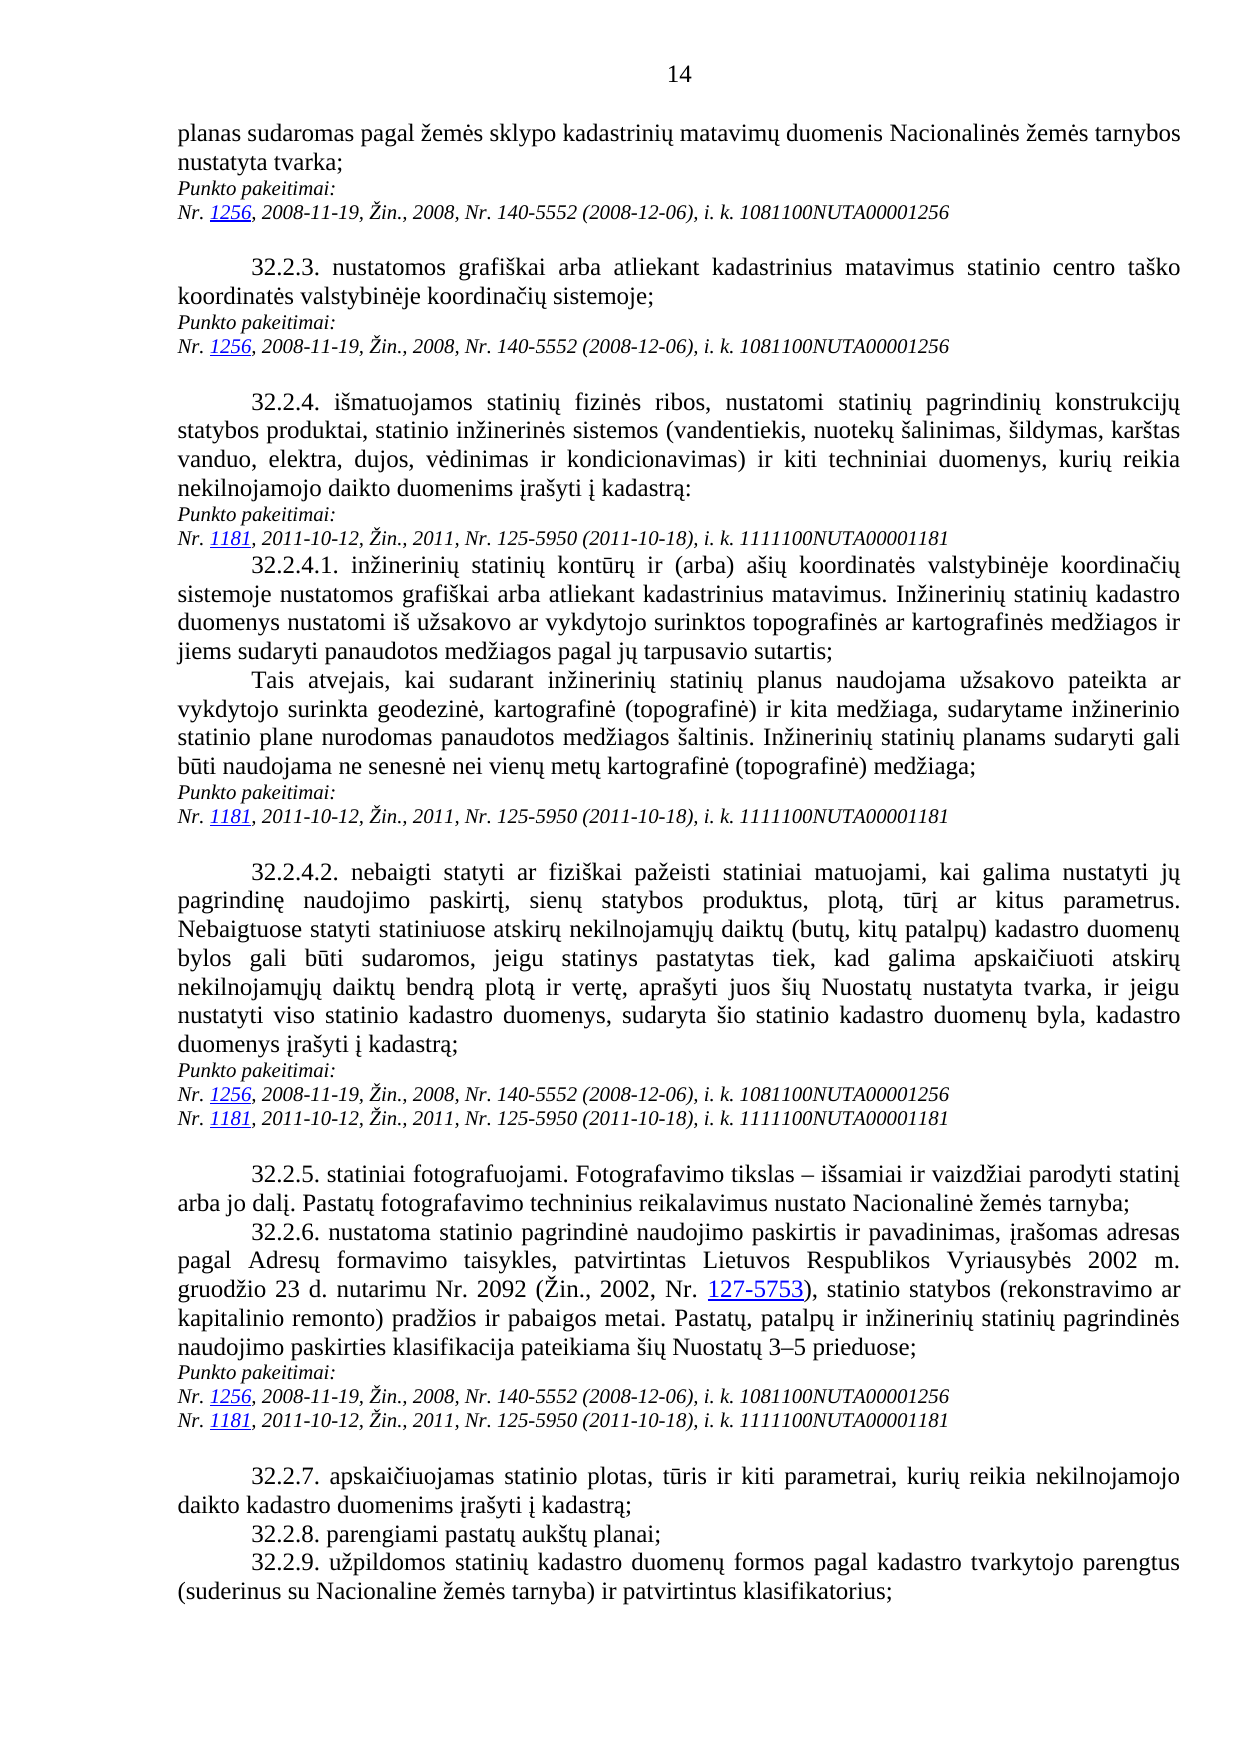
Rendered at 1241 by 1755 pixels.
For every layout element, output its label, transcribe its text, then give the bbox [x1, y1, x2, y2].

text Punkto pakeitimai: [177, 176, 1181, 200]
text Punkto pakeitimai: [177, 310, 1181, 334]
text 32.2.4.2. nebaigti statyti ar fiziškai pažeisti statiniai matuojami, kai galima nustatyti jų pagrindinę naudojimo paskirtį, sienų statybos produktus, plotą, tūrį ar kitus parametrus. Nebaigtuose statyti statiniuose atskirų nekilnojamųjų daiktų (butų, kitų patalpų) kadastro duomenų bylos gali būti sudaromos, jeigu statinys pastatytas tiek, kad galima apskaičiuoti atskirų nekilnojamųjų daiktų bendrą plotą ir vertę, aprašyti juos šių Nuostatų nustatyta tvarka, ir jeigu nustatyti viso statinio kadastro duomenys, sudaryta šio statinio kadastro duomenų byla, kadastro duomenys įrašyti į kadastrą; [177, 857, 1181, 1058]
text Nr. 1181, 2011-10-12, Žin., 2011, Nr. 125-5950 (2011-10-18), i. k. 1111100NUTA00001181 [177, 804, 1181, 828]
text Nr. 1256, 2008-11-19, Žin., 2008, Nr. 140-5552 (2008-12-06), i. k. 1081100NUTA00001256 [177, 1082, 1181, 1106]
text 32.2.4.1. inžinerinių statinių kontūrų ir (arba) ašių koordinatės valstybinėje koordinačių sistemoje nustatomos grafiškai arba atliekant kadastrinius matavimus. Inžinerinių statinių kadastro duomenys nustatomi iš užsakovo ar vykdytojo surinktos topografinės ar kartografinės medžiagos ir jiems sudaryti panaudotos medžiagos pagal jų tarpusavio sutartis; [177, 550, 1181, 665]
text Nr. 1181, 2011-10-12, Žin., 2011, Nr. 125-5950 (2011-10-18), i. k. 1111100NUTA00001181 [177, 1106, 1181, 1130]
text 32.2.3. nustatomos grafiškai arba atliekant kadastrinius matavimus statinio centro taško koordinatės valstybinėje koordinačių sistemoje; [177, 252, 1181, 310]
text Tais atvejais, kai sudarant inžinerinių statinių planus naudojama užsakovo pateikta ar vykdytojo surinkta geodezinė, kartografinė (topografinė) ir kita medžiaga, sudarytame inžinerinio statinio plane nurodomas panaudotos medžiagos šaltinis. Inžinerinių statinių planams sudaryti gali būti naudojama ne senesnė nei vienų metų kartografinė (topografinė) medžiaga; [177, 665, 1181, 780]
text 32.2.8. parengiami pastatų aukštų planai; [177, 1519, 1181, 1547]
text planas sudaromas pagal žemės sklypo kadastrinių matavimų duomenis Nacionalinės žemės tarnybos nustatyta tvarka; [177, 118, 1181, 176]
text Nr. 1181, 2011-10-12, Žin., 2011, Nr. 125-5950 (2011-10-18), i. k. 1111100NUTA00001181 [177, 526, 1181, 550]
text 32.2.6. nustatoma statinio pagrindinė naudojimo paskirtis ir pavadinimas, įrašomas adresas pagal Adresų formavimo taisykles, patvirtintas Lietuvos Respublikos Vyriausybės 2002 m. gruodžio 23 d. nutarimu Nr. 2092 (Žin., 2002, Nr. 127-5753), statinio statybos (rekonstravimo ar kapitalinio remonto) pradžios ir pabaigos metai. Pastatų, patalpų ir inžinerinių statinių pagrindinės naudojimo paskirties klasifikacija pateikiama šių Nuostatų 3–5 prieduose; [177, 1217, 1181, 1360]
text 32.2.5. statiniai fotografuojami. Fotografavimo tikslas – išsamiai ir vaizdžiai parodyti statinį arba jo dalį. Pastatų fotografavimo techninius reikalavimus nustato Nacionalinė žemės tarnyba; [177, 1159, 1181, 1217]
text Punkto pakeitimai: [177, 780, 1181, 804]
text Nr. 1256, 2008-11-19, Žin., 2008, Nr. 140-5552 (2008-12-06), i. k. 1081100NUTA00001256 [177, 334, 1181, 358]
text Nr. 1256, 2008-11-19, Žin., 2008, Nr. 140-5552 (2008-12-06), i. k. 1081100NUTA00001256 [177, 1384, 1181, 1408]
text 32.2.9. užpildomos statinių kadastro duomenų formos pagal kadastro tvarkytojo parengtus (suderinus su Nacionaline žemės tarnyba) ir patvirtintus klasifikatorius; [177, 1547, 1181, 1605]
text Nr. 1181, 2011-10-12, Žin., 2011, Nr. 125-5950 (2011-10-18), i. k. 1111100NUTA00001181 [177, 1408, 1181, 1432]
text Punkto pakeitimai: [177, 502, 1181, 526]
text Punkto pakeitimai: [177, 1058, 1181, 1082]
text 32.2.4. išmatuojamos statinių fizinės ribos, nustatomi statinių pagrindinių konstrukcijų statybos produktai, statinio inžinerinės sistemos (vandentiekis, nuotekų šalinimas, šildymas, karštas vanduo, elektra, dujos, vėdinimas ir kondicionavimas) ir kiti techniniai duomenys, kurių reikia nekilnojamojo daikto duomenims įrašyti į kadastrą: [177, 387, 1181, 502]
text 32.2.7. apskaičiuojamas statinio plotas, tūris ir kiti parametrai, kurių reikia nekilnojamojo daikto kadastro duomenims įrašyti į kadastrą; [177, 1461, 1181, 1519]
text Punkto pakeitimai: [177, 1360, 1181, 1384]
text Nr. 1256, 2008-11-19, Žin., 2008, Nr. 140-5552 (2008-12-06), i. k. 1081100NUTA00001256 [177, 200, 1181, 224]
